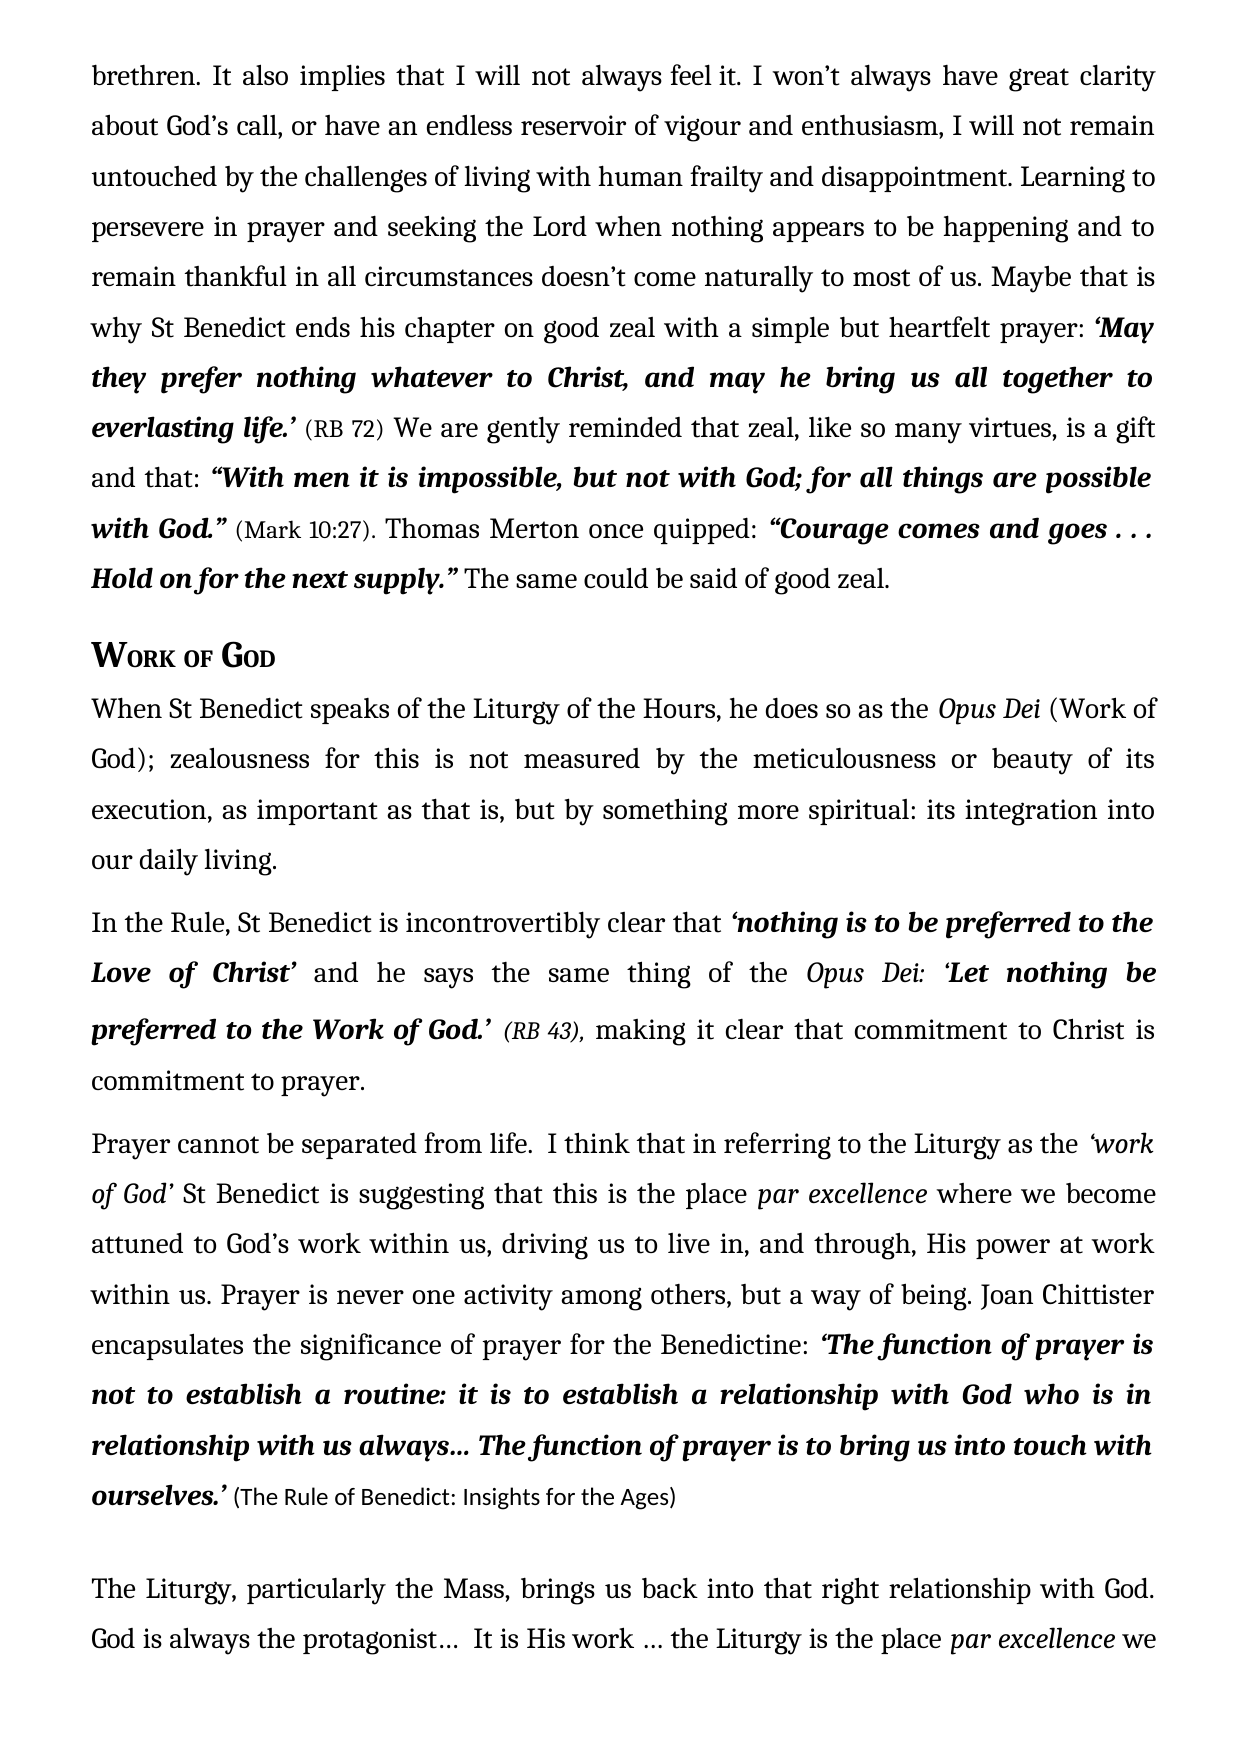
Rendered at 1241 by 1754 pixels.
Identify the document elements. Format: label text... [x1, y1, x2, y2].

text Work of God [91, 633, 1157, 676]
text brethren. It also implies that I will not always feel it. I won’t always have great clarity about God’s call, or have an endless reservoir of vigour and enthusiasm, I will not remain untouched by the challenges of living with human frailty and disappointment. Learning to persevere in prayer and seeking the Lord when nothing appears to be happening and to remain thankful in all circumstances doesn’t come naturally to most of us. Maybe that is why St Benedict ends his chapter on good zeal with a simple but heartfelt prayer: ‘May they prefer nothing whatever to Christ, and may he bring us all together to everlasting life.’ (RB 72) We are gently reminded that zeal, like so many virtues, is a gift and that: “With men it is impossible, but not with God; for all things are possible with God.” (Mark 10:27). Thomas Merton once quipped: “Courage comes and goes . . . Hold on for the next supply.” The same could be said of good zeal. [91, 59, 1156, 596]
text In the Rule, St Benedict is incontrovertibly clear that ‘nothing is to be preferred to the Love of Christ’ and he says the same thing of the Opus Dei: ‘Let nothing be preferred to the Work of God.’ (RB 43), making it clear that commitment to Christ is commitment to prayer. [91, 906, 1156, 1098]
text Prayer cannot be separated from life. I think that in referring to the Liturgy as the ‘work of God’ St Benedict is suggesting that this is the place par excellence where we become attuned to God’s work within us, driving us to live in, and through, His power at work within us. Prayer is never one activity among others, but a way of being. Joan Chittister encapsulates the significance of prayer for the Benedictine: ‘The function of prayer is not to establish a routine: it is to establish a relationship with God who is in relationship with us always… The function of prayer is to bring us into touch with ourselves.’ (The Rule of Benedict: Insights for the Ages) [91, 1127, 1156, 1513]
text When St Benedict speaks of the Liturgy of the Hours, he does so as the Opus Dei (Work of God); zealousness for this is not measured by the meticulousness or beauty of its execution, as important as that is, but by something more spiritual: its integration into our daily living. [91, 692, 1156, 877]
text The Liturgy, particularly the Mass, brings us back into that right relationship with God. God is always the protagonist… It is His work … the Liturgy is the place par excellence we [91, 1572, 1156, 1656]
